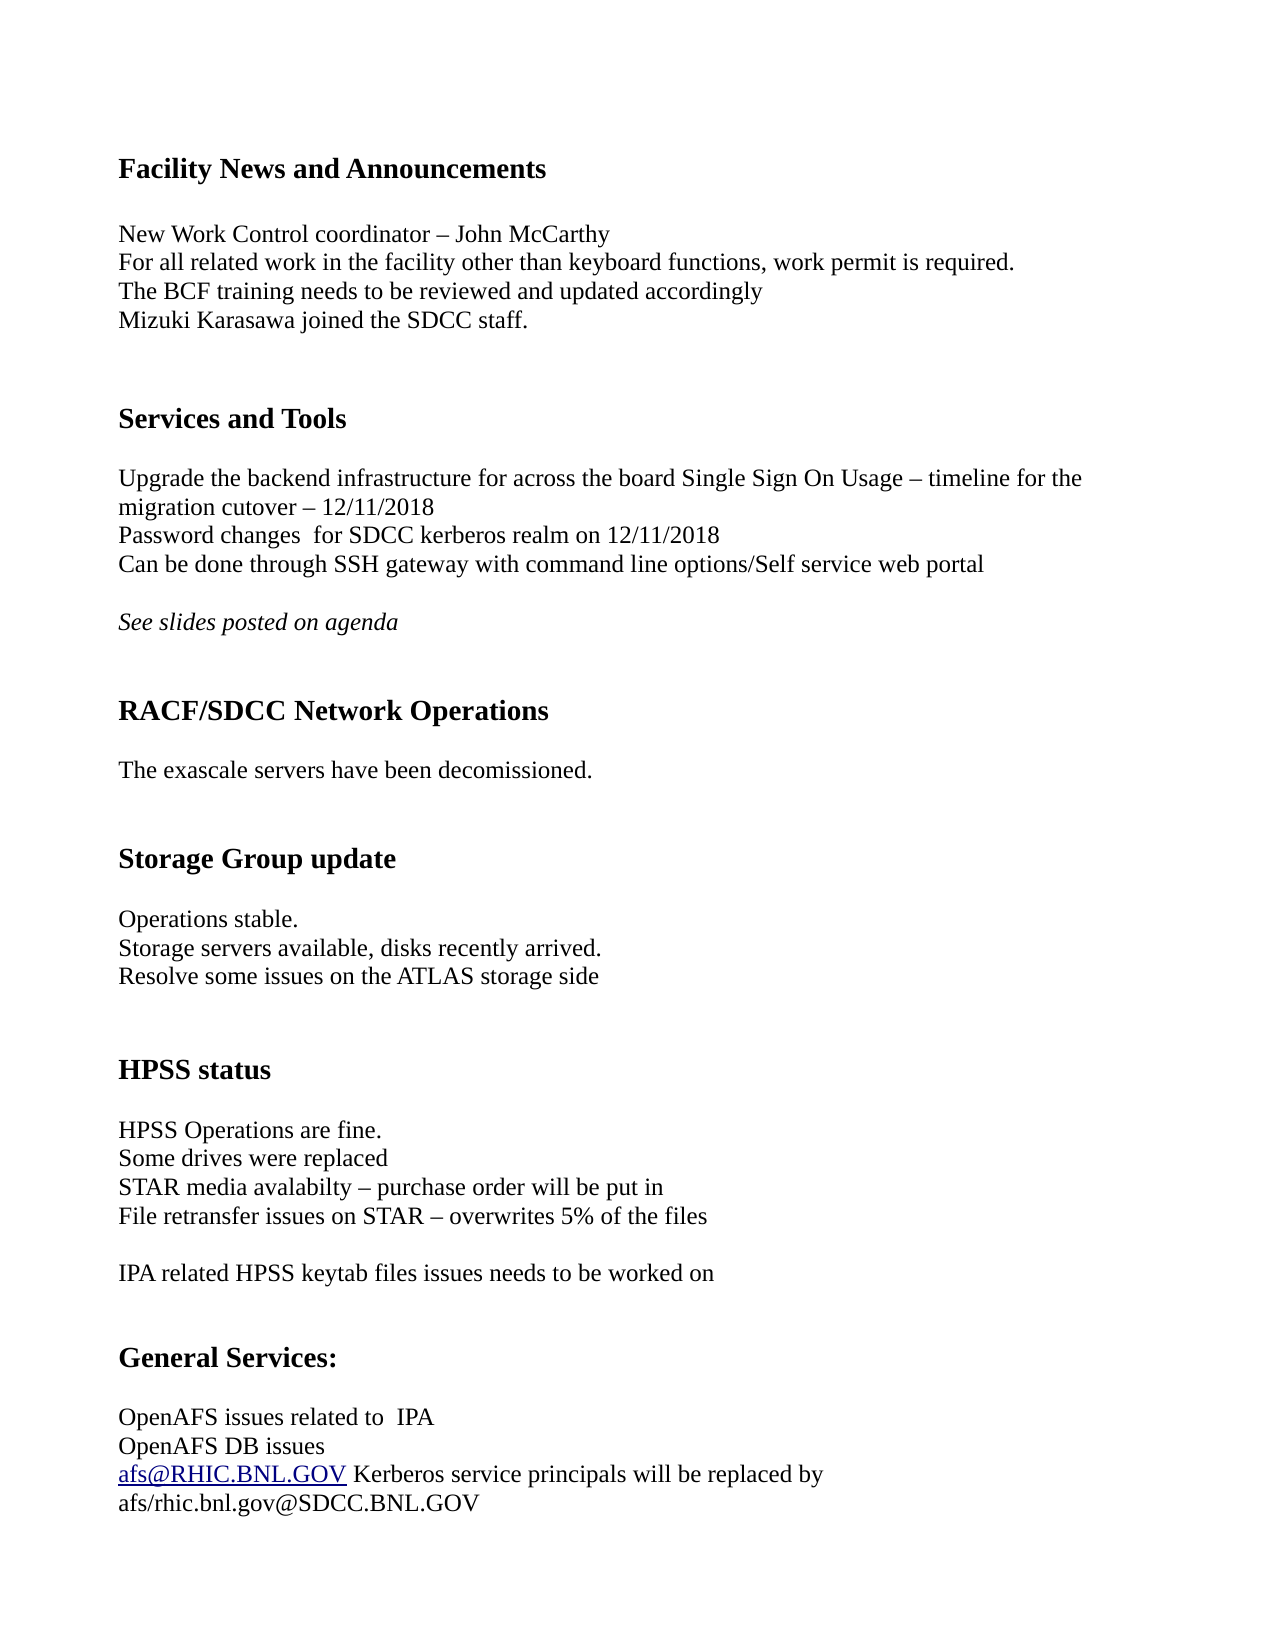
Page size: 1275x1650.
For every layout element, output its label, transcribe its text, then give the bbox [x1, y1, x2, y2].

text Resolve some issues on the ATLAS storage side [118, 961, 1157, 990]
text General Services: [118, 1340, 1157, 1373]
text Some drives were replaced [118, 1143, 1157, 1172]
text Password changes for SDCC kerberos realm on 12/11/2018 [118, 521, 1157, 549]
text Can be done through SSH gateway with command line options/Self service web portal [118, 549, 1157, 578]
text The exascale servers have been decomissioned. [118, 755, 1157, 784]
text OpenAFS issues related to IPA [118, 1402, 1157, 1431]
text Storage servers available, disks recently arrived. [118, 933, 1157, 961]
text Services and Tools [118, 401, 1157, 434]
text afs@RHIC.BNL.GOV Kerberos service principals will be replaced by [118, 1459, 1157, 1488]
text Mizuki Karasawa joined the SDCC staff. [118, 305, 1157, 334]
text afs/rhic.bnl.gov@SDCC.BNL.GOV [118, 1488, 1157, 1517]
text RACF/SDCC Network Operations [118, 693, 1157, 727]
text Upgrade the backend infrastructure for across the board Single Sign On Usage – timeline for the migration cutover – 12/11/2018 [118, 463, 1157, 521]
text IPA related HPSS keytab files issues needs to be worked on [118, 1258, 1157, 1287]
text File retransfer issues on STAR – overwrites 5% of the files [118, 1201, 1157, 1230]
text See slides posted on agenda [118, 607, 1157, 636]
text HPSS Operations are fine. [118, 1115, 1157, 1143]
text For all related work in the facility other than keyboard functions, work permit is required. [118, 247, 1157, 276]
text HPSS status [118, 1052, 1157, 1086]
text Operations stable. [118, 904, 1157, 933]
text Storage Group update [118, 842, 1157, 875]
text OpenAFS DB issues [118, 1431, 1157, 1459]
text Facility News and Announcements [118, 152, 1157, 185]
text The BCF training needs to be reviewed and updated accordingly [118, 276, 1157, 305]
text STAR media avalabilty – purchase order will be put in [118, 1172, 1157, 1201]
text New Work Control coordinator – John McCarthy [118, 219, 1157, 247]
